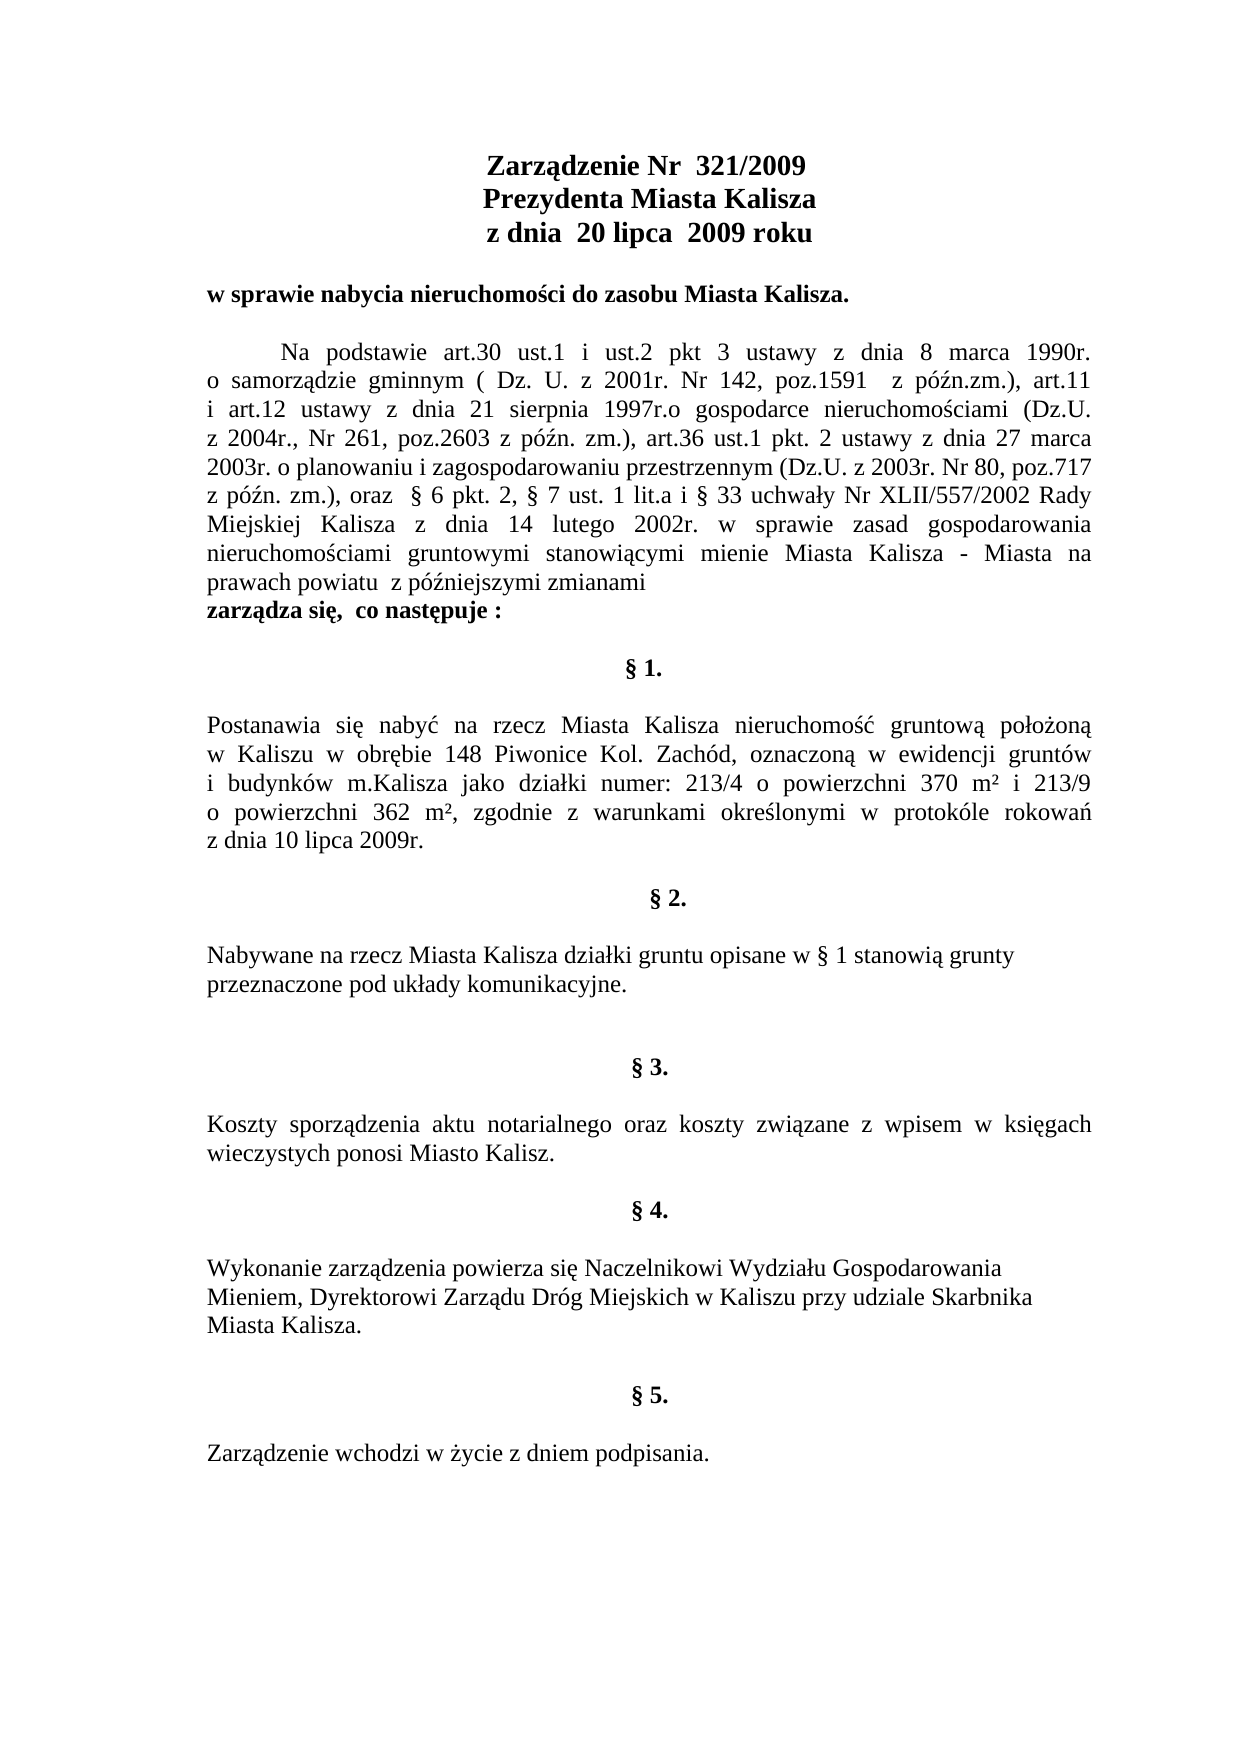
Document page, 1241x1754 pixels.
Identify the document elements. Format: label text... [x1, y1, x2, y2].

text § 5. [207, 1381, 1092, 1409]
text § 2. [575, 883, 1092, 912]
text Na podstawie art.30 ust.1 i ust.2 pkt 3 ustawy z dnia 8 marca 1990r. o samorządzie gminnym ( Dz. U. z 2001r. Nr 142, poz.1591 z późn.zm.), art.11 i art.12 ustawy z dnia 21 sierpnia 1997r.o gospodarce nieruchomościami (Dz.U. z 2004r., Nr 261, poz.2603 z późn. zm.), art.36 ust.1 pkt. 2 ustawy z dnia 27 marca 2003r. o planowaniu i zagospodarowaniu przestrzennym (Dz.U. z 2003r. Nr 80, poz.717 z późn. zm.), oraz § 6 pkt. 2, § 7 ust. 1 lit.a i § 33 uchwały Nr XLII/557/2002 Rady Miejskiej Kalisza z dnia 14 lutego 2002r. w sprawie zasad gospodarowania nieruchomościami gruntowymi stanowiącymi mienie Miasta Kalisza - Miasta na prawach powiatu z późniejszymi zmianami [207, 337, 1092, 596]
text § 3. [207, 1052, 1092, 1081]
text w sprawie nabycia nieruchomości do zasobu Miasta Kalisza. [207, 279, 1092, 308]
text § 4. [207, 1196, 1092, 1224]
text zarządza się, co następuje : [207, 596, 1092, 624]
text Koszty sporządzenia aktu notarialnego oraz koszty związane z wpisem w księgach wieczystych ponosi Miasto Kalisz. [207, 1109, 1092, 1167]
text Wykonanie zarządzenia powierza się Naczelnikowi Wydziału Gospodarowania Mieniem, Dyrektorowi Zarządu Dróg Miejskich w Kaliszu przy udziale Skarbnika Miasta Kalisza. [207, 1253, 1092, 1339]
text Zarządzenie wchodzi w życie z dniem podpisania. [207, 1438, 1092, 1467]
text Zarządzenie Nr 321/2009 [207, 148, 1092, 181]
text Prezydenta Miasta Kalisza [207, 181, 1092, 215]
text Nabywane na rzecz Miasta Kalisza działki gruntu opisane w § 1 stanowią grunty przeznaczone pod układy komunikacyjne. [207, 941, 1092, 998]
text Postanawia się nabyć na rzecz Miasta Kalisza nieruchomość gruntową położoną w Kaliszu w obrębie 148 Piwonice Kol. Zachód, oznaczoną w ewidencji gruntów i budynków m.Kalisza jako działki numer: 213/4 o powierzchni 370 m² i 213/9 o powierzchni 362 m², zgodnie z warunkami określonymi w protokóle rokowań z dnia 10 lipca 2009r. [207, 711, 1092, 854]
text § 1. [207, 653, 1092, 682]
text z dnia 20 lipca 2009 roku [207, 215, 1092, 248]
